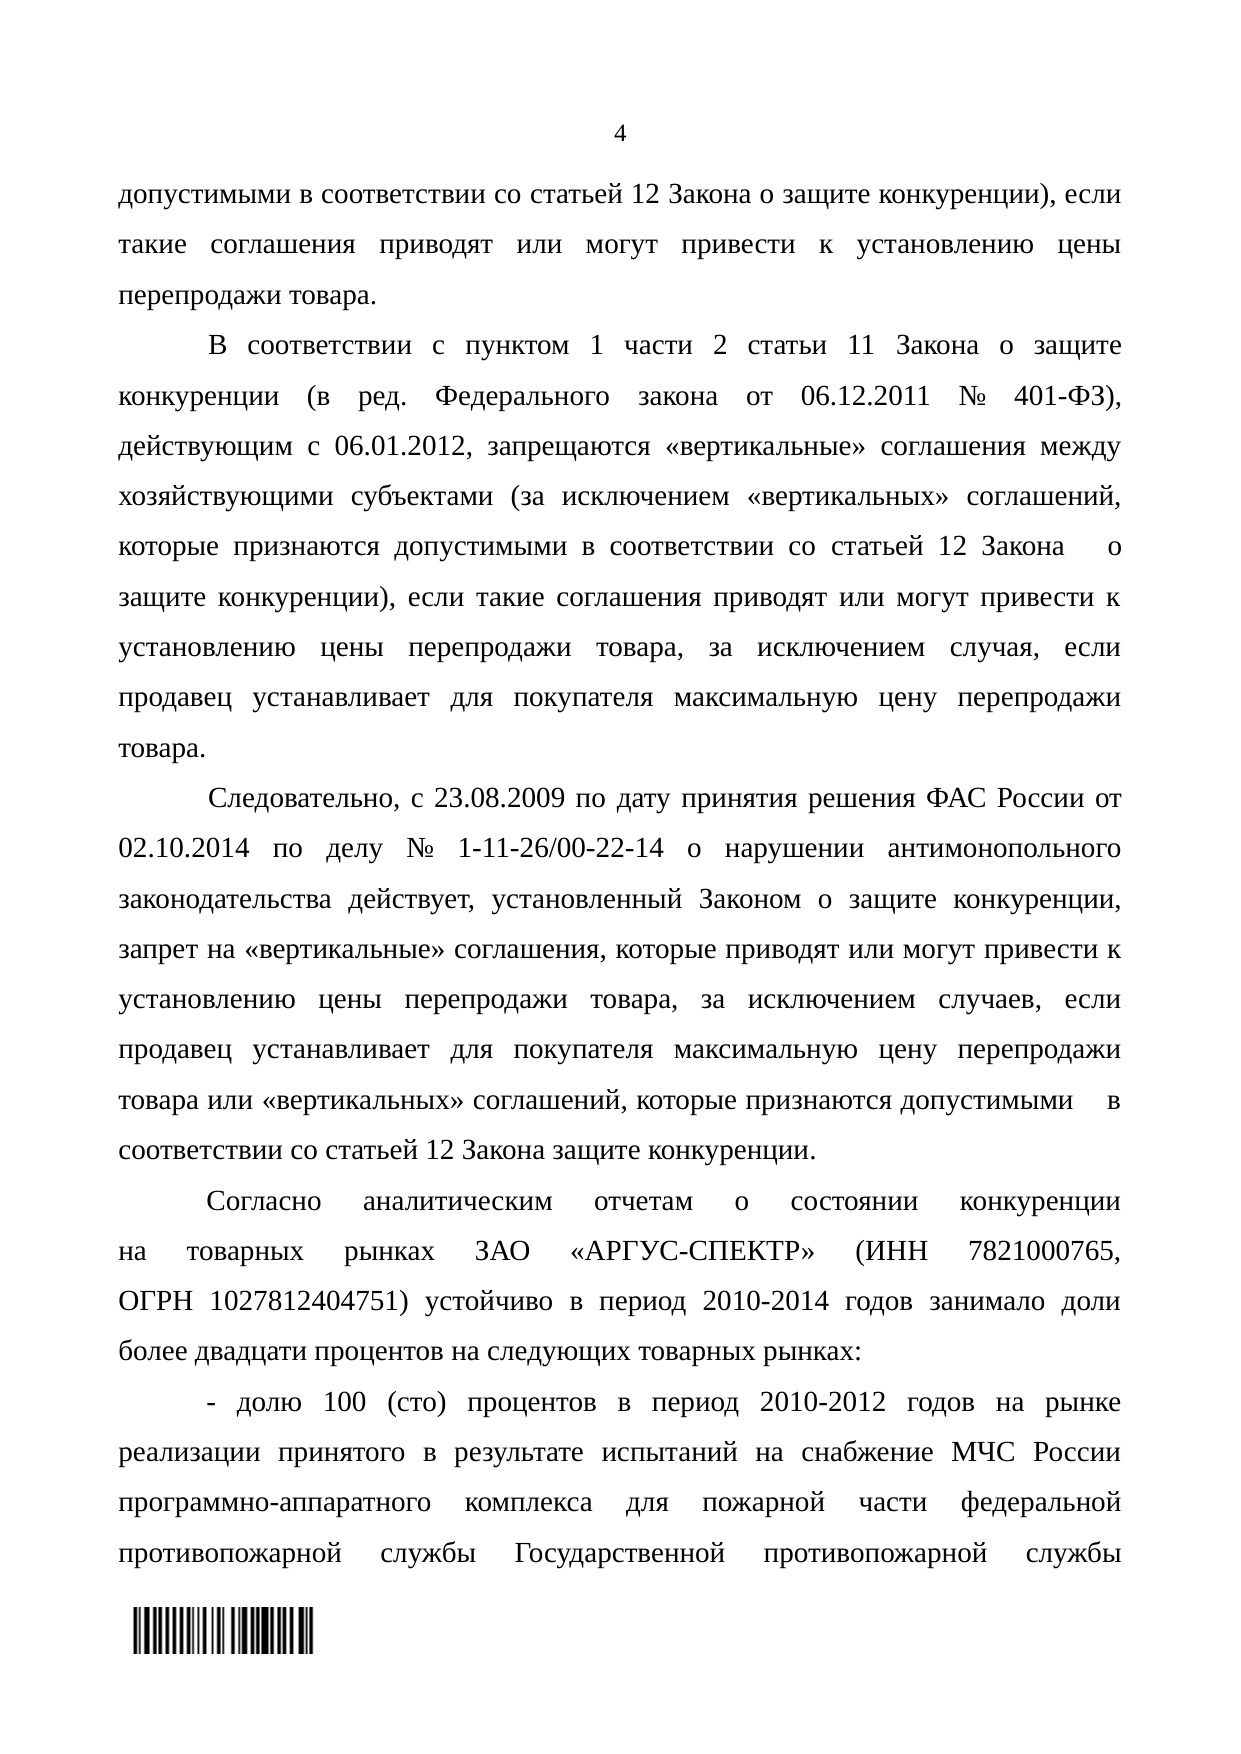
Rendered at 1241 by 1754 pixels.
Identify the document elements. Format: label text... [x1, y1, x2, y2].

text В соответствии с пунктом 1 части 2 статьи 11 Закона о защите конкуренции (в ред. Федерального закона от 06.12.2011 № 401-ФЗ), действующим с 06.01.2012, запрещаются «вертикальные» соглашения между хозяйствующими субъектами (за исключением «вертикальных» соглашений, которые признаются допустимыми в соответствии со статьей 12 Закона о защите конкуренции), если такие соглашения приводят или могут привести к установлению цены перепродажи товара, за исключением случая, если продавец устанавливает для покупателя максимальную цену перепродажи товара. [118, 327, 1122, 763]
text Согласно аналитическим отчетам о состоянии конкуренции на товарных рынках ЗАО «АРГУС-СПЕКТР» (ИНН 7821000765, ОГРН 1027812404751) устойчиво в период 2010-2014 годов занимало доли более двадцати процентов на следующих товарных рынках: [118, 1183, 1122, 1367]
text допустимыми в соответствии со статьей 12 Закона о защите конкуренции), если такие соглашения приводят или могут привести к установлению цены перепродажи товара. [118, 176, 1122, 311]
text - долю 100 (сто) процентов в период 2010-2012 годов на рынке реализации принятого в результате испытаний на снабжение МЧС России программно-аппаратного комплекса для пожарной части федеральной противопожарной службы Государственной противопожарной службы [118, 1384, 1122, 1568]
picture [118, 1607, 331, 1654]
text Следовательно, с 23.08.2009 по дату принятия решения ФАС России от 02.10.2014 по делу № 1-11-26/00-22-14 о нарушении антимонопольного законодательства действует, установленный Законом о защите конкуренции, запрет на «вертикальные» соглашения, которые приводят или могут привести к установлению цены перепродажи товара, за исключением случаев, если продавец устанавливает для покупателя максимальную цену перепродажи товара или «вертикальных» соглашений, которые признаются допустимыми в соответствии со статьей 12 Закона защите конкуренции. [118, 780, 1122, 1166]
